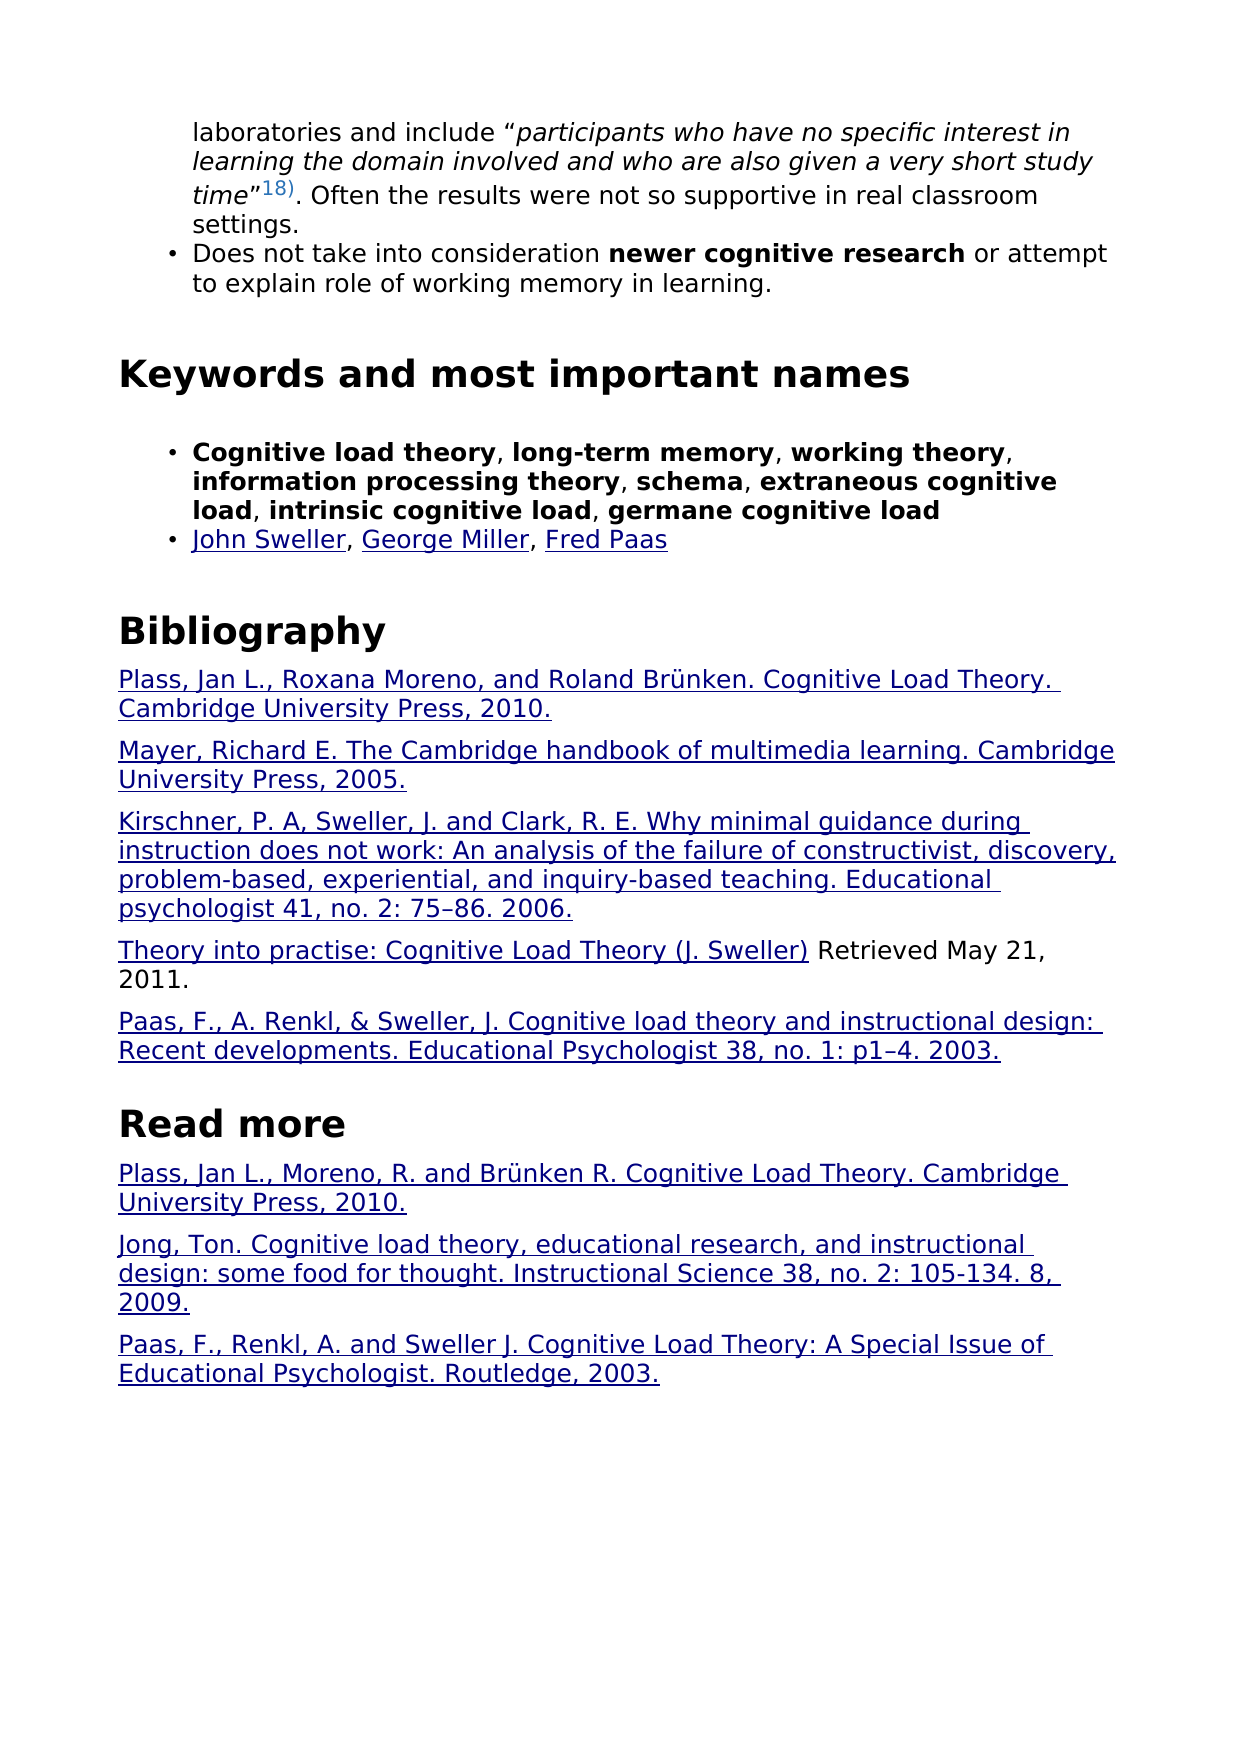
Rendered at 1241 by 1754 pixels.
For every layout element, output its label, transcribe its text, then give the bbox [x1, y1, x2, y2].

list Cognitive load theory, long-term memory, working theory, information processing theory, schema, extraneous cognitive load, intrinsic cognitive load, germane cognitive load [177, 438, 1122, 526]
text Jong, Ton. Cognitive load theory, educational research, and instructional design: some food for thought. Instructional Science 38, no. 2: 105-134. 8, 2009. [118, 1230, 1122, 1317]
text Mayer, Richard E. The Cambridge handbook of multimedia learning. Cambridge University Press, 2005. [118, 736, 1122, 794]
subtitle Read more [118, 1103, 1122, 1147]
subtitle Bibliography [118, 609, 1122, 653]
subtitle Keywords and most important names [118, 352, 1122, 396]
text Plass, Jan L., Roxana Moreno, and Roland Brünken. Cognitive Load Theory. Cambridge University Press, 2010. [118, 665, 1122, 724]
list Does not take into consideration newer cognitive research or attempt to explain role of working memory in learning. [177, 240, 1122, 298]
text Plass, Jan L., Moreno, R. and Brünken R. Cognitive Load Theory. Cambridge University Press, 2010. [118, 1159, 1122, 1217]
text Paas, F., Renkl, A. and Sweller J. Cognitive Load Theory: A Special Issue of Educational Psychologist. Routledge, 2003. [118, 1330, 1122, 1388]
text Paas, F., A. Renkl, & Sweller, J. Cognitive load theory and instructional design: Recent developments. Educational Psychologist 38, no. 1: p1–4. 2003. [118, 1007, 1122, 1065]
text Theory into practise: Cognitive Load Theory (J. Sweller) Retrieved May 21, 2011. [118, 936, 1122, 994]
text Kirschner, P. A, Sweller, J. and Clark, R. E. Why minimal guidance during instruction does not work: An analysis of the failure of constructivist, discovery, problem-based, experiential, and inquiry-based teaching. Educational psychologist 41, no. 2: 75–86. 2006. [118, 807, 1122, 924]
list laboratories and include “participants who have no specific interest in learning the domain involved and who are also given a very short study time”18). Often the results were not so supportive in real classroom settings. [177, 118, 1122, 240]
list John Sweller, George Miller, Fred Paas [177, 526, 1122, 555]
